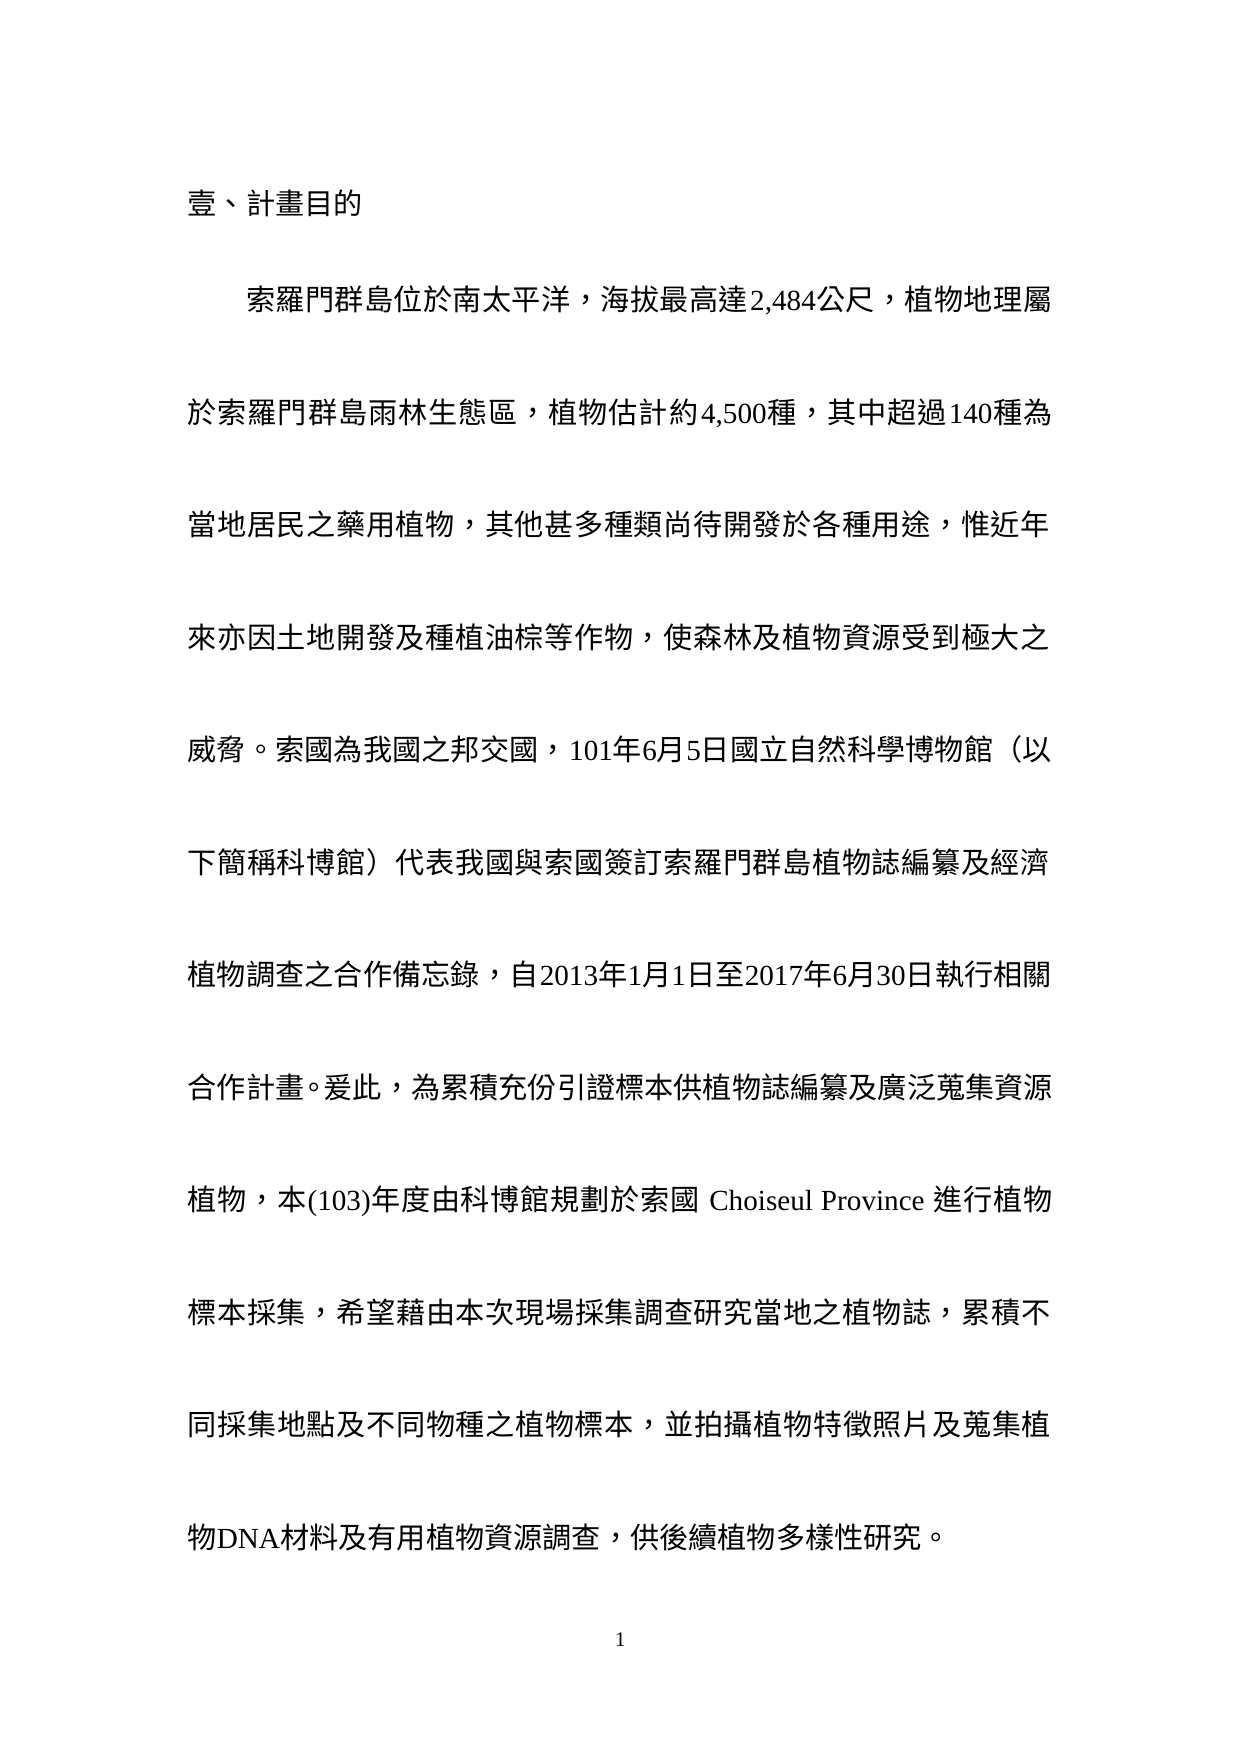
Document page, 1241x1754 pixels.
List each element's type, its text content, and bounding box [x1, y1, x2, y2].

text 索羅門群島位於南太平洋，海拔最高達2,484公尺，植物地理屬於索羅門群島雨林生態區，植物估計約4,500種，其中超過140種為當地居民之藥用植物，其他甚多種類尚待開發於各種用途，惟近年來亦因土地開發及種植油棕等作物，使森林及植物資源受到極大之威脅。索國為我國之邦交國，101年6月5日國立自然科學博物館（以下簡稱科博館）代表我國與索國簽訂索羅門群島植物誌編纂及經濟植物調查之合作備忘錄，自2013年1月1日至2017年6月30日執行相關合作計畫。爰此，為累積充份引證標本供植物誌編纂及廣泛蒐集資源植物，本(103)年度由科博館規劃於索國 Choiseul Province 進行植物標本採集，希望藉由本次現場採集調查研究當地之植物誌，累積不同採集地點及不同物種之植物標本，並拍攝植物特徵照片及蒐集植物DNA材料及有用植物資源調查，供後續植物多樣性研究。 [187, 261, 1053, 1573]
subtitle 壹、計畫目的 [187, 164, 1053, 239]
